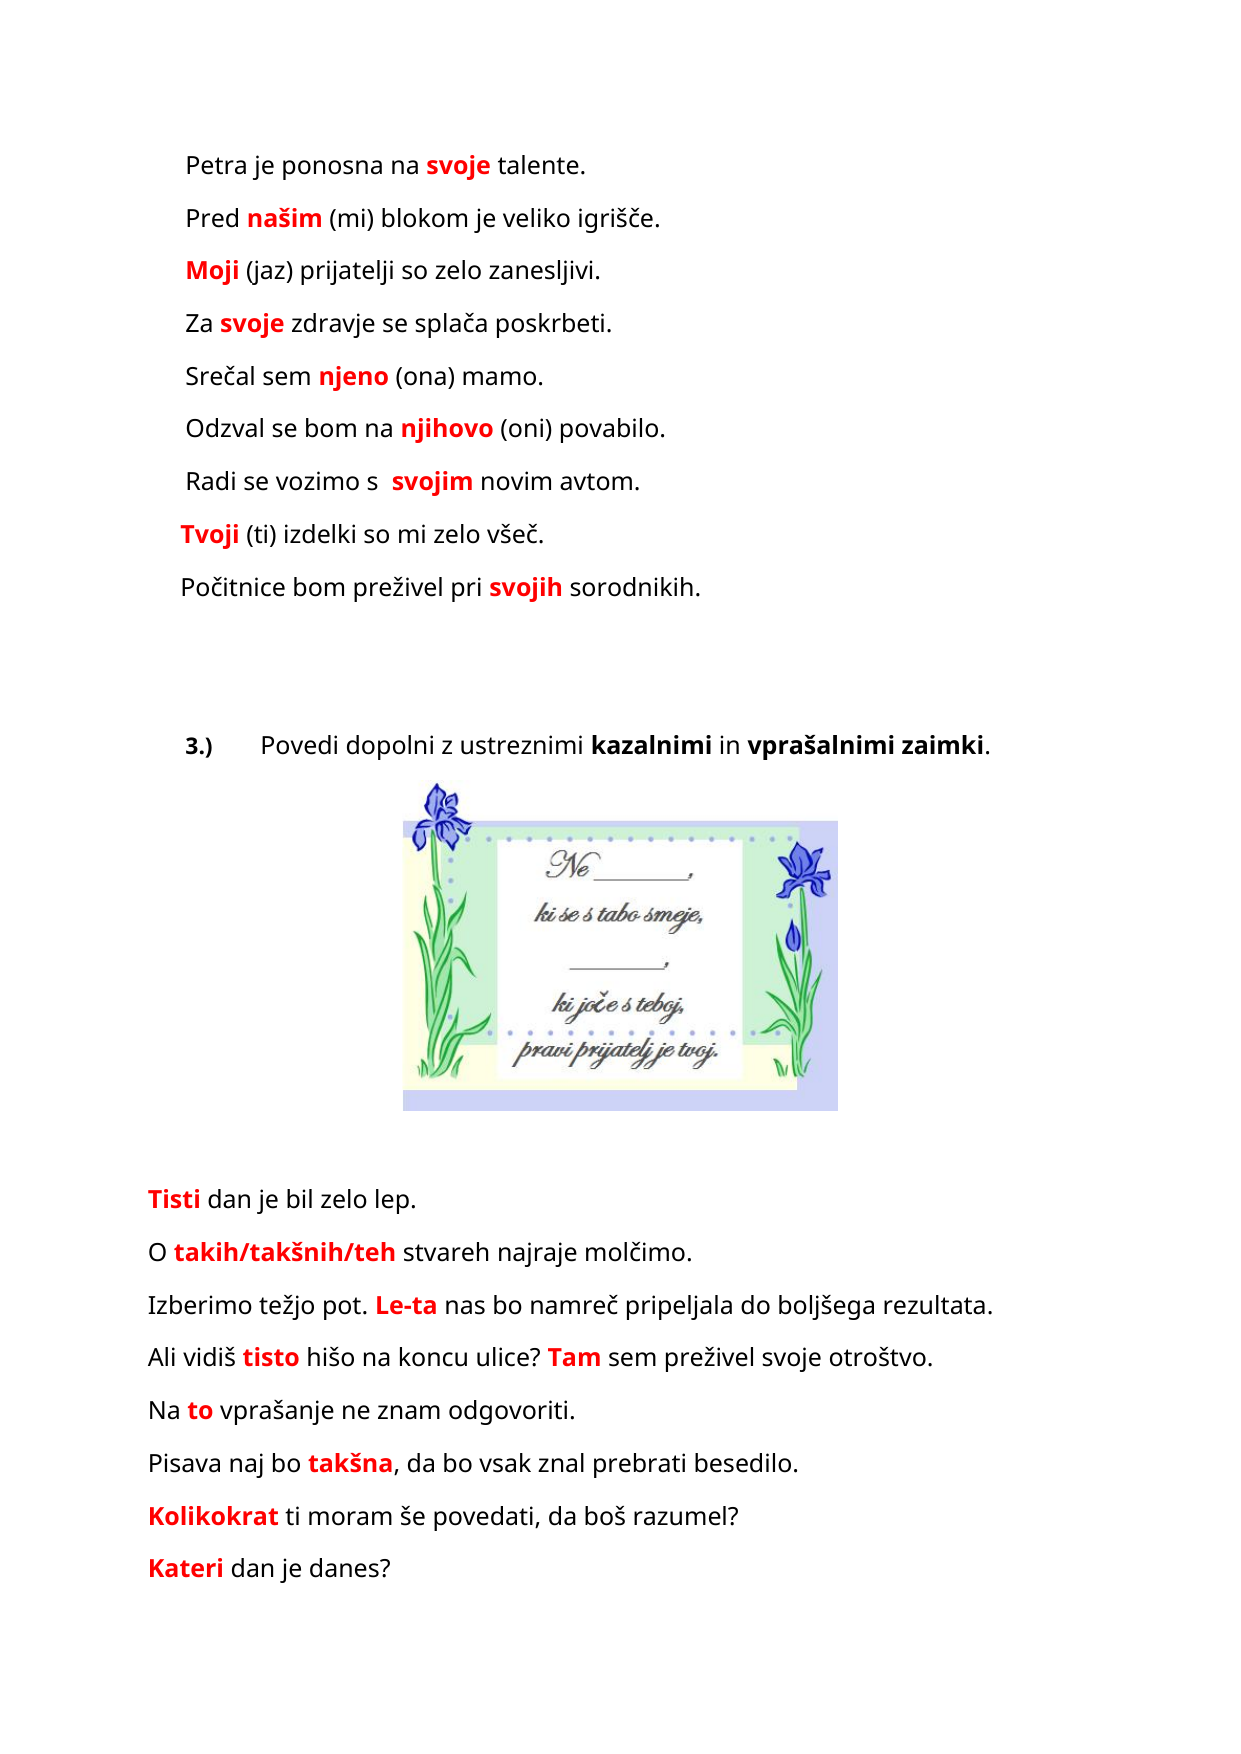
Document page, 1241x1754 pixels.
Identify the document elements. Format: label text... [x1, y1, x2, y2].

text Petra je ponosna na svoje talente. [185, 148, 1093, 182]
text Kateri dan je danes? [148, 1551, 1093, 1585]
text Tvoji (ti) izdelki so mi zelo všeč. [148, 517, 1093, 551]
text Moji (jaz) prijatelji so zelo zanesljivi. [185, 253, 1093, 287]
text Kolikokrat ti moram še povedati, da boš razumel? [148, 1498, 1093, 1532]
text O takih/takšnih/teh stvareh najraje molčimo. [148, 1234, 1093, 1269]
text Pisava naj bo takšna, da bo vsak znal prebrati besedilo. [148, 1445, 1093, 1479]
text Na to vprašanje ne znam odgovoriti. [148, 1393, 1093, 1427]
text Radi se vozimo s svojim novim avtom. [185, 464, 1093, 498]
text Za svoje zdravje se splača poskrbeti. [185, 306, 1093, 340]
text Pred našim (mi) blokom je veliko igrišče. [185, 200, 1093, 234]
text Odzval se bom na njihovo (oni) povabilo. [185, 411, 1093, 445]
list Povedi dopolni z ustreznimi kazalnimi in vprašalnimi zaimki. [185, 727, 1093, 761]
text Srečal sem njeno (ona) mamo. [185, 358, 1093, 392]
text Tisti dan je bil zelo lep. [148, 1182, 1093, 1216]
text Počitnice bom preživel pri svojih sorodnikih. [148, 569, 1093, 603]
text Ali vidiš tisto hišo na koncu ulice? Tam sem preživel svoje otroštvo. [148, 1340, 1093, 1374]
text Izberimo težjo pot. Le-ta nas bo namreč pripeljala do boljšega rezultata. [148, 1287, 1093, 1321]
